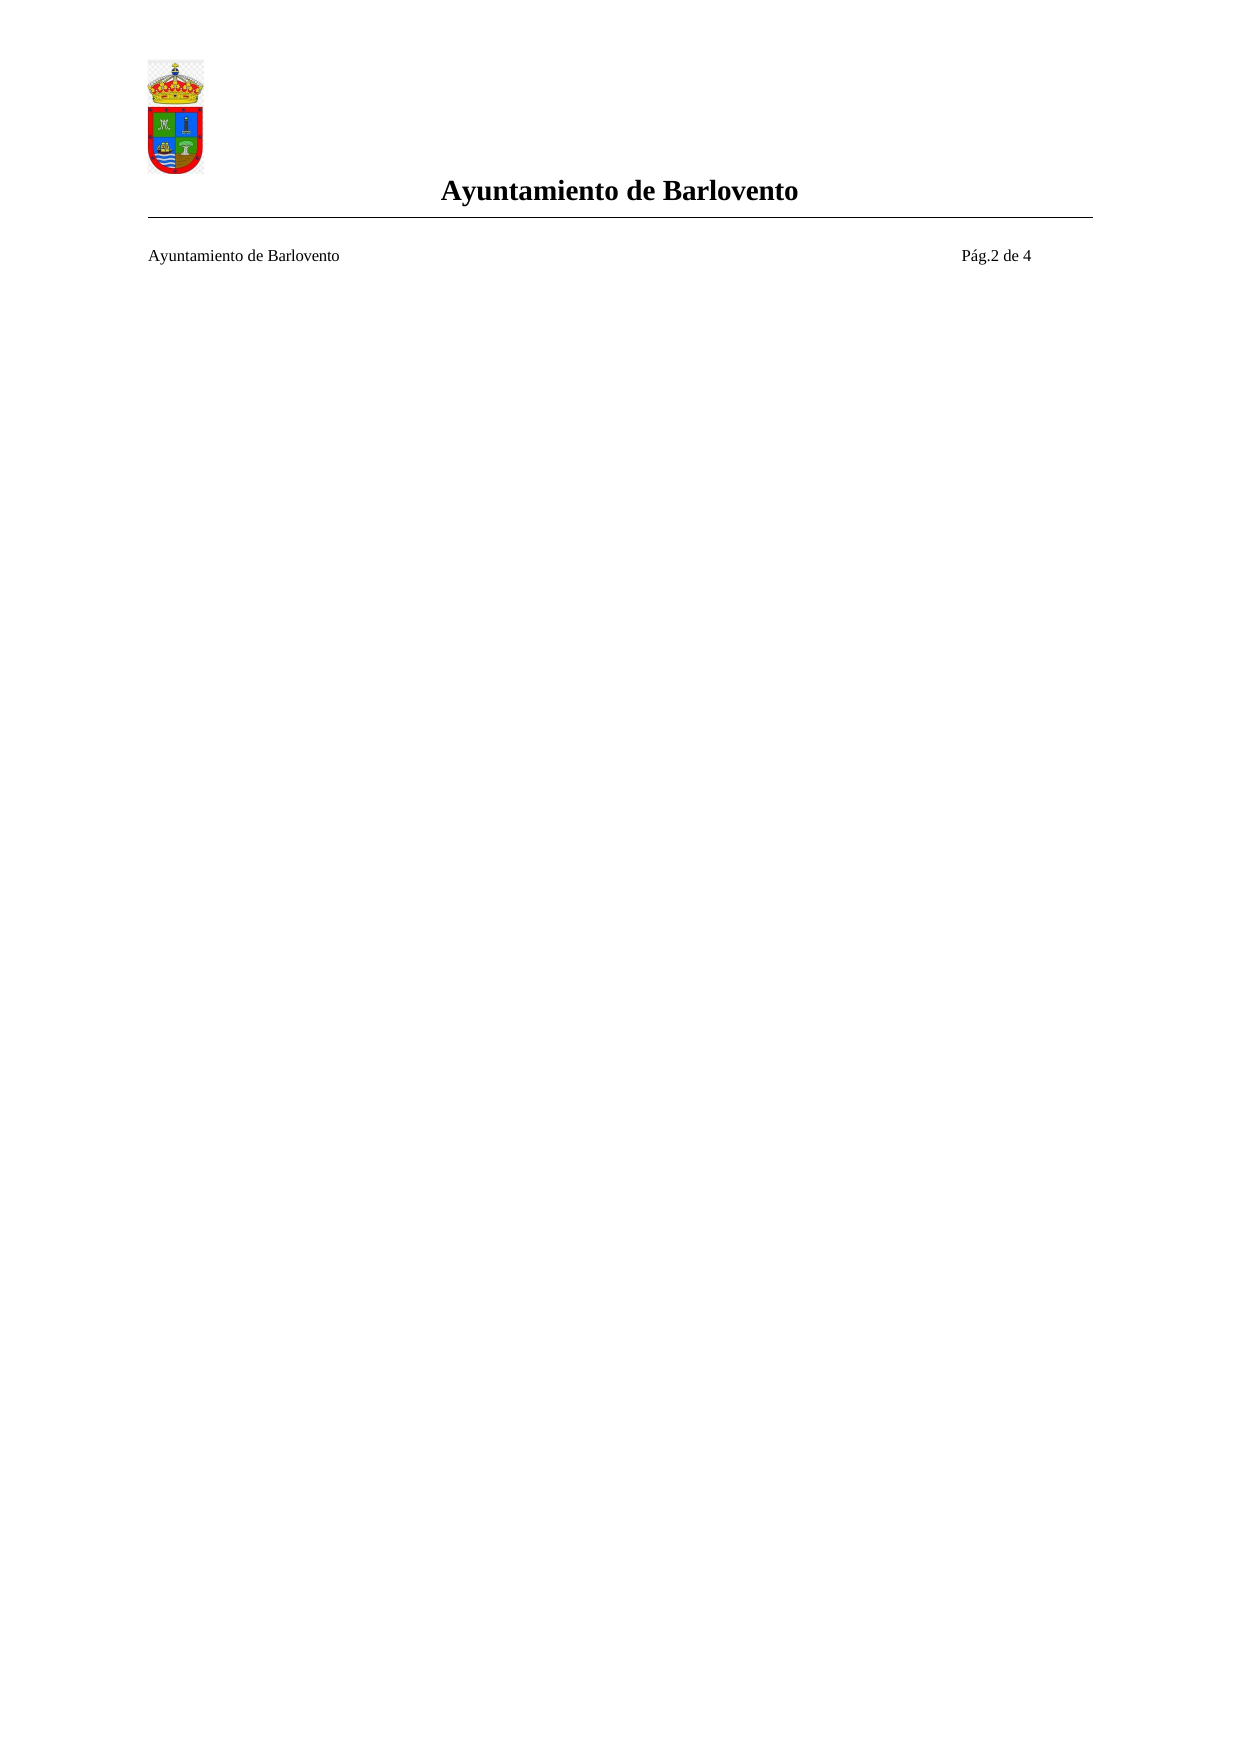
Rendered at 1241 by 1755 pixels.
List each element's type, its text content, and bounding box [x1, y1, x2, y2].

text Ayuntamiento de Barlovento Pág.2 de 4 [148, 246, 1191, 265]
